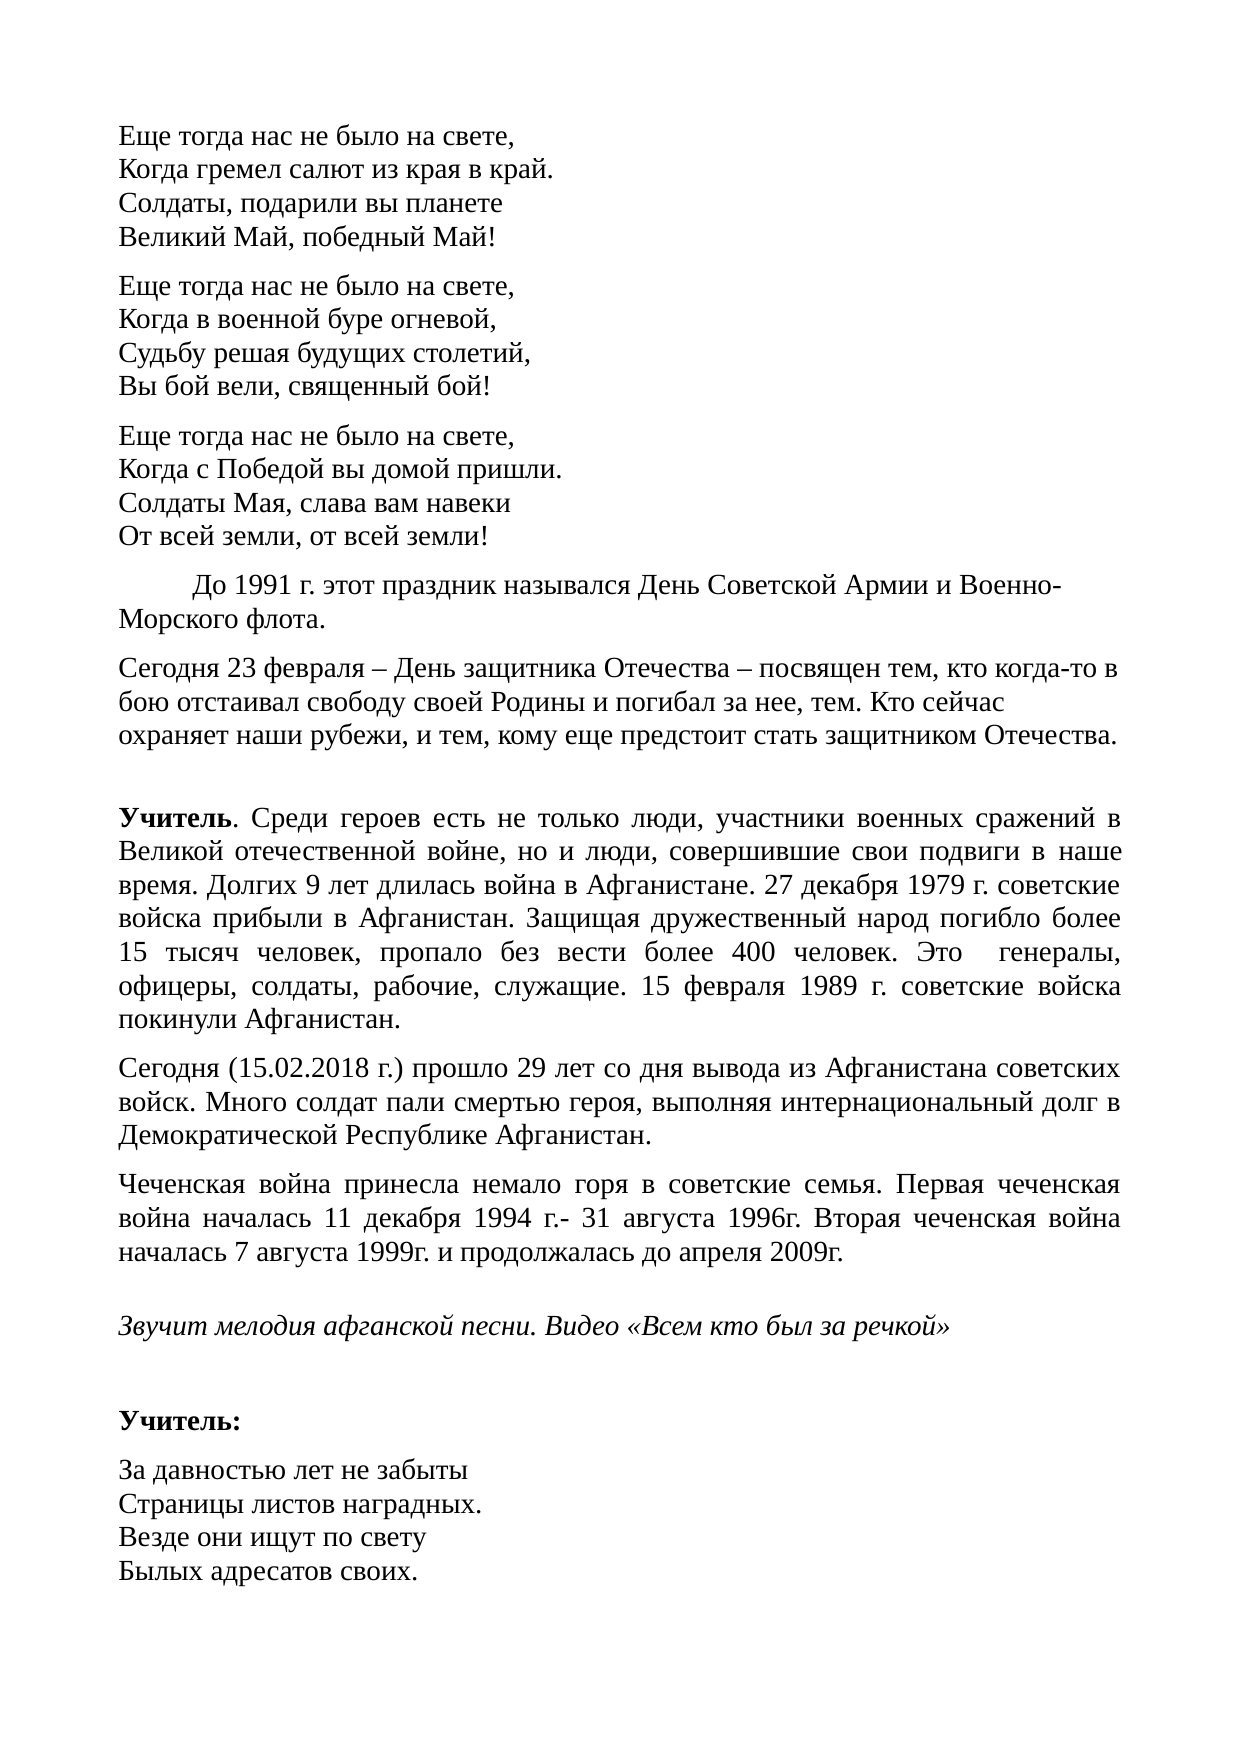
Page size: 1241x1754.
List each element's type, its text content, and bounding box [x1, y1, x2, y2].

text За давностью лет не забыты Страницы листов наградных. Везде они ищут по свету Былых адресатов своих. [118, 1452, 1122, 1586]
text Еще тогда нас не было на свете, Когда в военной буре огневой, Судьбу решая будущих столетий, Вы бой вели, священный бой! [118, 268, 1122, 402]
text Еще тогда нас не было на свете, Когда гремел салют из края в край. Солдаты, подарили вы планете Великий Май, победный Май! [118, 118, 1122, 252]
text Сегодня 23 февраля – День защитника Отечества – посвящен тем, кто когда-то в бою отстаивал свободу своей Родины и погибал за нее, тем. Кто сейчас охраняет наши рубежи, и тем, кому еще предстоит стать защитником Отечества. [118, 650, 1122, 784]
text Еще тогда нас не было на свете, Когда с Победой вы домой пришли. Солдаты Мая, слава вам навеки От всей земли, от всей земли! [118, 418, 1122, 552]
text Учитель. Среди героев есть не только люди, участники военных сражений в Великой отечественной войне, но и люди, совершившие свои подвиги в наше время. Долгих 9 лет длилась война в Афганистане. 27 декабря 1979 г. советские войска прибыли в Афганистан. Защищая дружественный народ погибло более 15 тысяч человек, пропало без вести более 400 человек. Это генералы, офицеры, солдаты, рабочие, служащие. 15 февраля 1989 г. советские войска покинули Афганистан. [118, 800, 1122, 1035]
text До 1991 г. этот праздник назывался День Советской Армии и Военно-Морского флота. [118, 567, 1122, 634]
subtitle Звучит мелодия афганской песни. Видео «Всем кто был за речкой» [118, 1308, 1122, 1341]
text Сегодня (15.02.2018 г.) прошло 29 лет со дня вывода из Афганистана советских войск. Много солдат пали смертью героя, выполняя интернациональный долг в Демократической Республике Афганистан. [118, 1050, 1122, 1151]
text Учитель: [118, 1403, 1122, 1437]
text Чеченская война принесла немало горя в советские семья. Первая чеченская война началась 11 декабря 1994 г.- 31 августа 1996г. Вторая чеченская война началась 7 августа 1999г. и продолжалась до апреля 2009г. [118, 1167, 1122, 1267]
